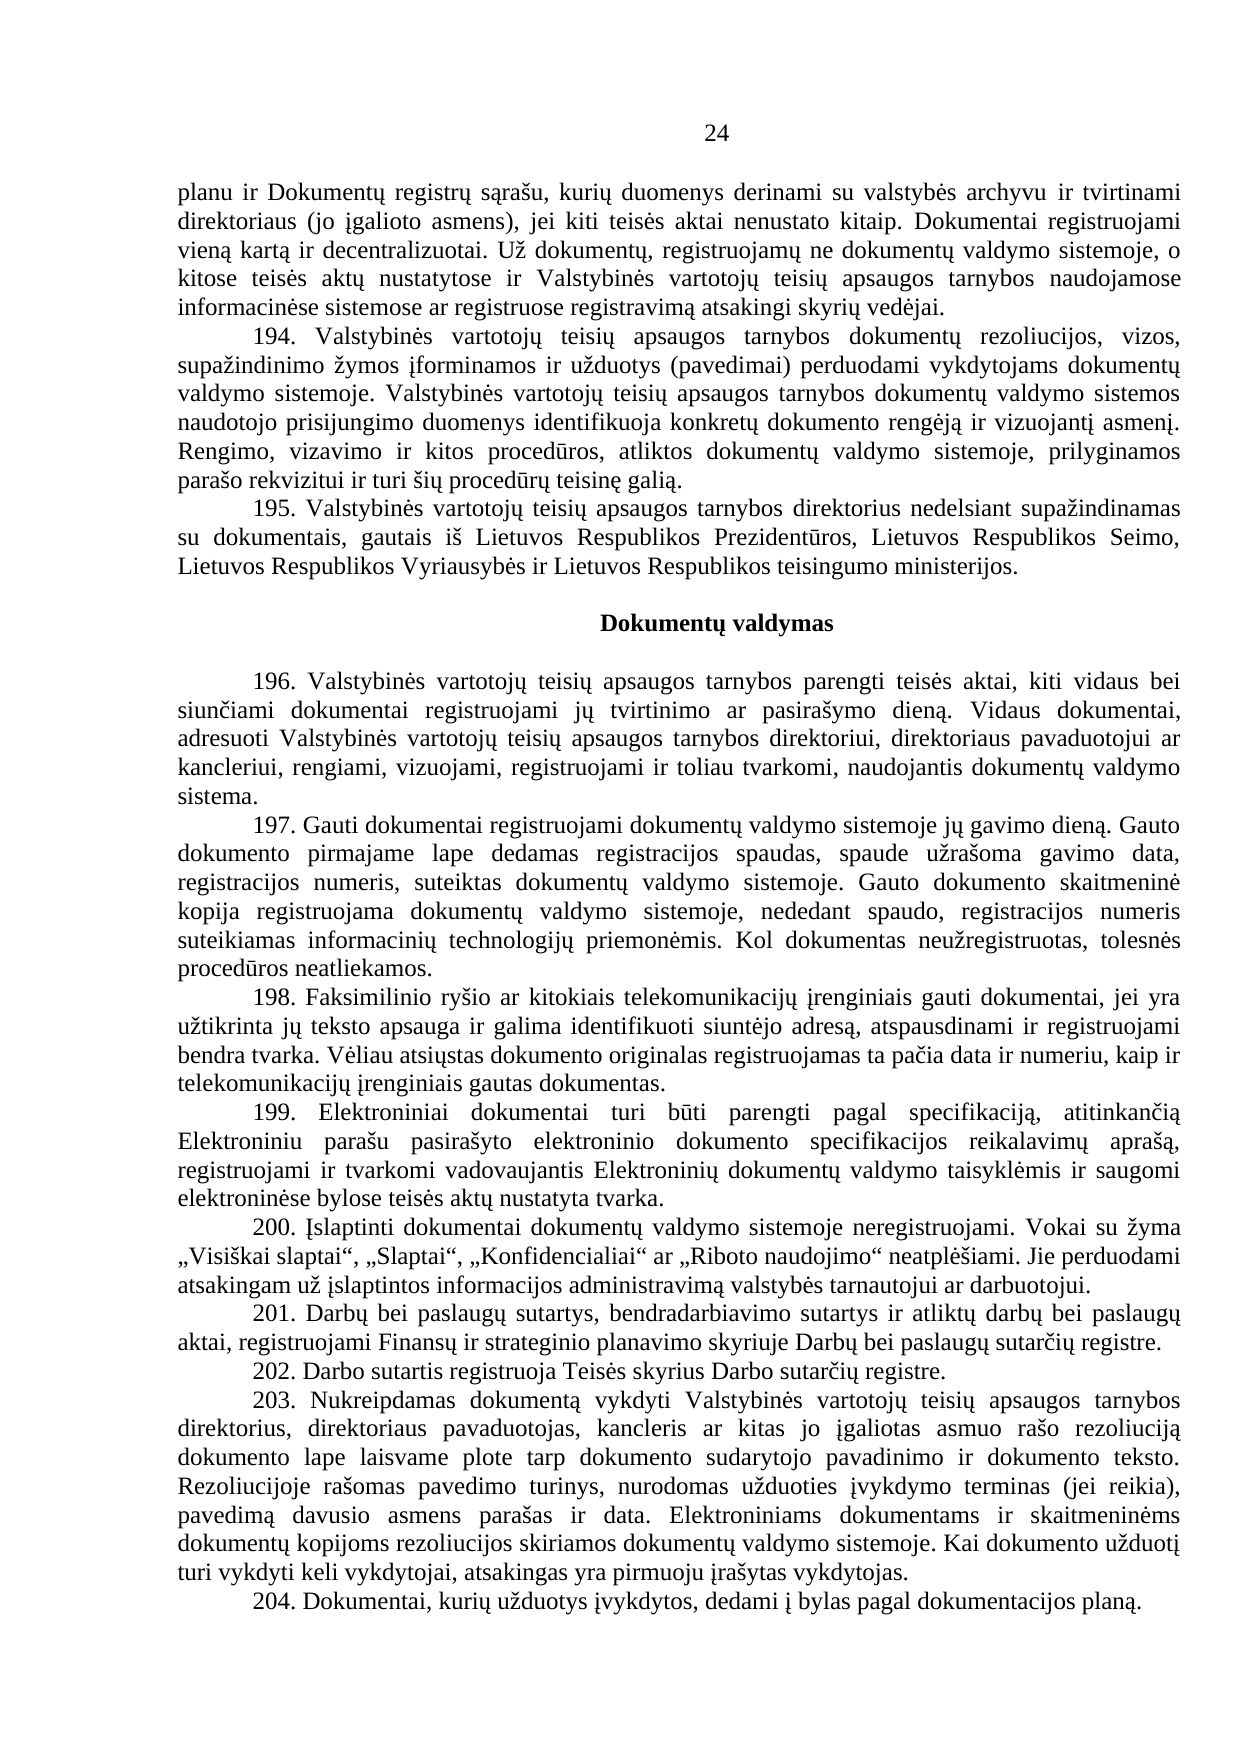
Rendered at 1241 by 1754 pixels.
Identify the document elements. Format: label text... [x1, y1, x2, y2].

text 201. Darbų bei paslaugų sutartys, bendradarbiavimo sutartys ir atliktų darbų bei paslaugų aktai, registruojami Finansų ir strateginio planavimo skyriuje Darbų bei paslaugų sutarčių registre. [177, 1298, 1181, 1356]
text 202. Darbo sutartis registruoja Teisės skyrius Darbo sutarčių registre. [177, 1356, 1181, 1385]
text 199. Elektroniniai dokumentai turi būti parengti pagal specifikaciją, atitinkančią Elektroniniu parašu pasirašyto elektroninio dokumento specifikacijos reikalavimų aprašą, registruojami ir tvarkomi vadovaujantis Elektroninių dokumentų valdymo taisyklėmis ir saugomi elektroninėse bylose teisės aktų nustatyta tvarka. [177, 1097, 1181, 1212]
text 203. Nukreipdamas dokumentą vykdyti Valstybinės vartotojų teisių apsaugos tarnybos direktorius, direktoriaus pavaduotojas, kancleris ar kitas jo įgaliotas asmuo rašo rezoliuciją dokumento lape laisvame plote tarp dokumento sudarytojo pavadinimo ir dokumento teksto. Rezoliucijoje rašomas pavedimo turinys, nurodomas užduoties įvykdymo terminas (jei reikia), pavedimą davusio asmens parašas ir data. Elektroniniams dokumentams ir skaitmeninėms dokumentų kopijoms rezoliucijos skiriamos dokumentų valdymo sistemoje. Kai dokumento užduotį turi vykdyti keli vykdytojai, atsakingas yra pirmuoju įrašytas vykdytojas. [177, 1385, 1181, 1586]
text 198. Faksimilinio ryšio ar kitokiais telekomunikacijų įrenginiais gauti dokumentai, jei yra užtikrinta jų teksto apsauga ir galima identifikuoti siuntėjo adresą, atspausdinami ir registruojami bendra tvarka. Vėliau atsiųstas dokumento originalas registruojamas ta pačia data ir numeriu, kaip ir telekomunikacijų įrenginiais gautas dokumentas. [177, 982, 1181, 1097]
text 204. Dokumentai, kurių užduotys įvykdytos, dedami į bylas pagal dokumentacijos planą. [177, 1586, 1181, 1615]
text Dokumentų valdymas [177, 608, 1181, 637]
text planu ir Dokumentų registrų sąrašu, kurių duomenys derinami su valstybės archyvu ir tvirtinami direktoriaus (jo įgalioto asmens), jei kiti teisės aktai nenustato kitaip. Dokumentai registruojami vieną kartą ir decentralizuotai. Už dokumentų, registruojamų ne dokumentų valdymo sistemoje, o kitose teisės aktų nustatytose ir Valstybinės vartotojų teisių apsaugos tarnybos naudojamose informacinėse sistemose ar registruose registravimą atsakingi skyrių vedėjai. [177, 177, 1181, 321]
text 195. Valstybinės vartotojų teisių apsaugos tarnybos direktorius nedelsiant supažindinamas su dokumentais, gautais iš Lietuvos Respublikos Prezidentūros, Lietuvos Respublikos Seimo, Lietuvos Respublikos Vyriausybės ir Lietuvos Respublikos teisingumo ministerijos. [177, 493, 1181, 580]
text 196. Valstybinės vartotojų teisių apsaugos tarnybos parengti teisės aktai, kiti vidaus bei siunčiami dokumentai registruojami jų tvirtinimo ar pasirašymo dieną. Vidaus dokumentai, adresuoti Valstybinės vartotojų teisių apsaugos tarnybos direktoriui, direktoriaus pavaduotojui ar kancleriui, rengiami, vizuojami, registruojami ir toliau tvarkomi, naudojantis dokumentų valdymo sistema. [177, 666, 1181, 810]
text 197. Gauti dokumentai registruojami dokumentų valdymo sistemoje jų gavimo dieną. Gauto dokumento pirmajame lape dedamas registracijos spaudas, spaude užrašoma gavimo data, registracijos numeris, suteiktas dokumentų valdymo sistemoje. Gauto dokumento skaitmeninė kopija registruojama dokumentų valdymo sistemoje, nededant spaudo, registracijos numeris suteikiamas informacinių technologijų priemonėmis. Kol dokumentas neužregistruotas, tolesnės procedūros neatliekamos. [177, 810, 1181, 982]
text 194. Valstybinės vartotojų teisių apsaugos tarnybos dokumentų rezoliucijos, vizos, supažindinimo žymos įforminamos ir užduotys (pavedimai) perduodami vykdytojams dokumentų valdymo sistemoje. Valstybinės vartotojų teisių apsaugos tarnybos dokumentų valdymo sistemos naudotojo prisijungimo duomenys identifikuoja konkretų dokumento rengėją ir vizuojantį asmenį. Rengimo, vizavimo ir kitos procedūros, atliktos dokumentų valdymo sistemoje, prilyginamos parašo rekvizitui ir turi šių procedūrų teisinę galią. [177, 321, 1181, 493]
text 200. Įslaptinti dokumentai dokumentų valdymo sistemoje neregistruojami. Vokai su žyma „Visiškai slaptai“, „Slaptai“, „Konfidencialiai“ ar „Riboto naudojimo“ neatplėšiami. Jie perduodami atsakingam už įslaptintos informacijos administravimą valstybės tarnautojui ar darbuotojui. [177, 1212, 1181, 1298]
